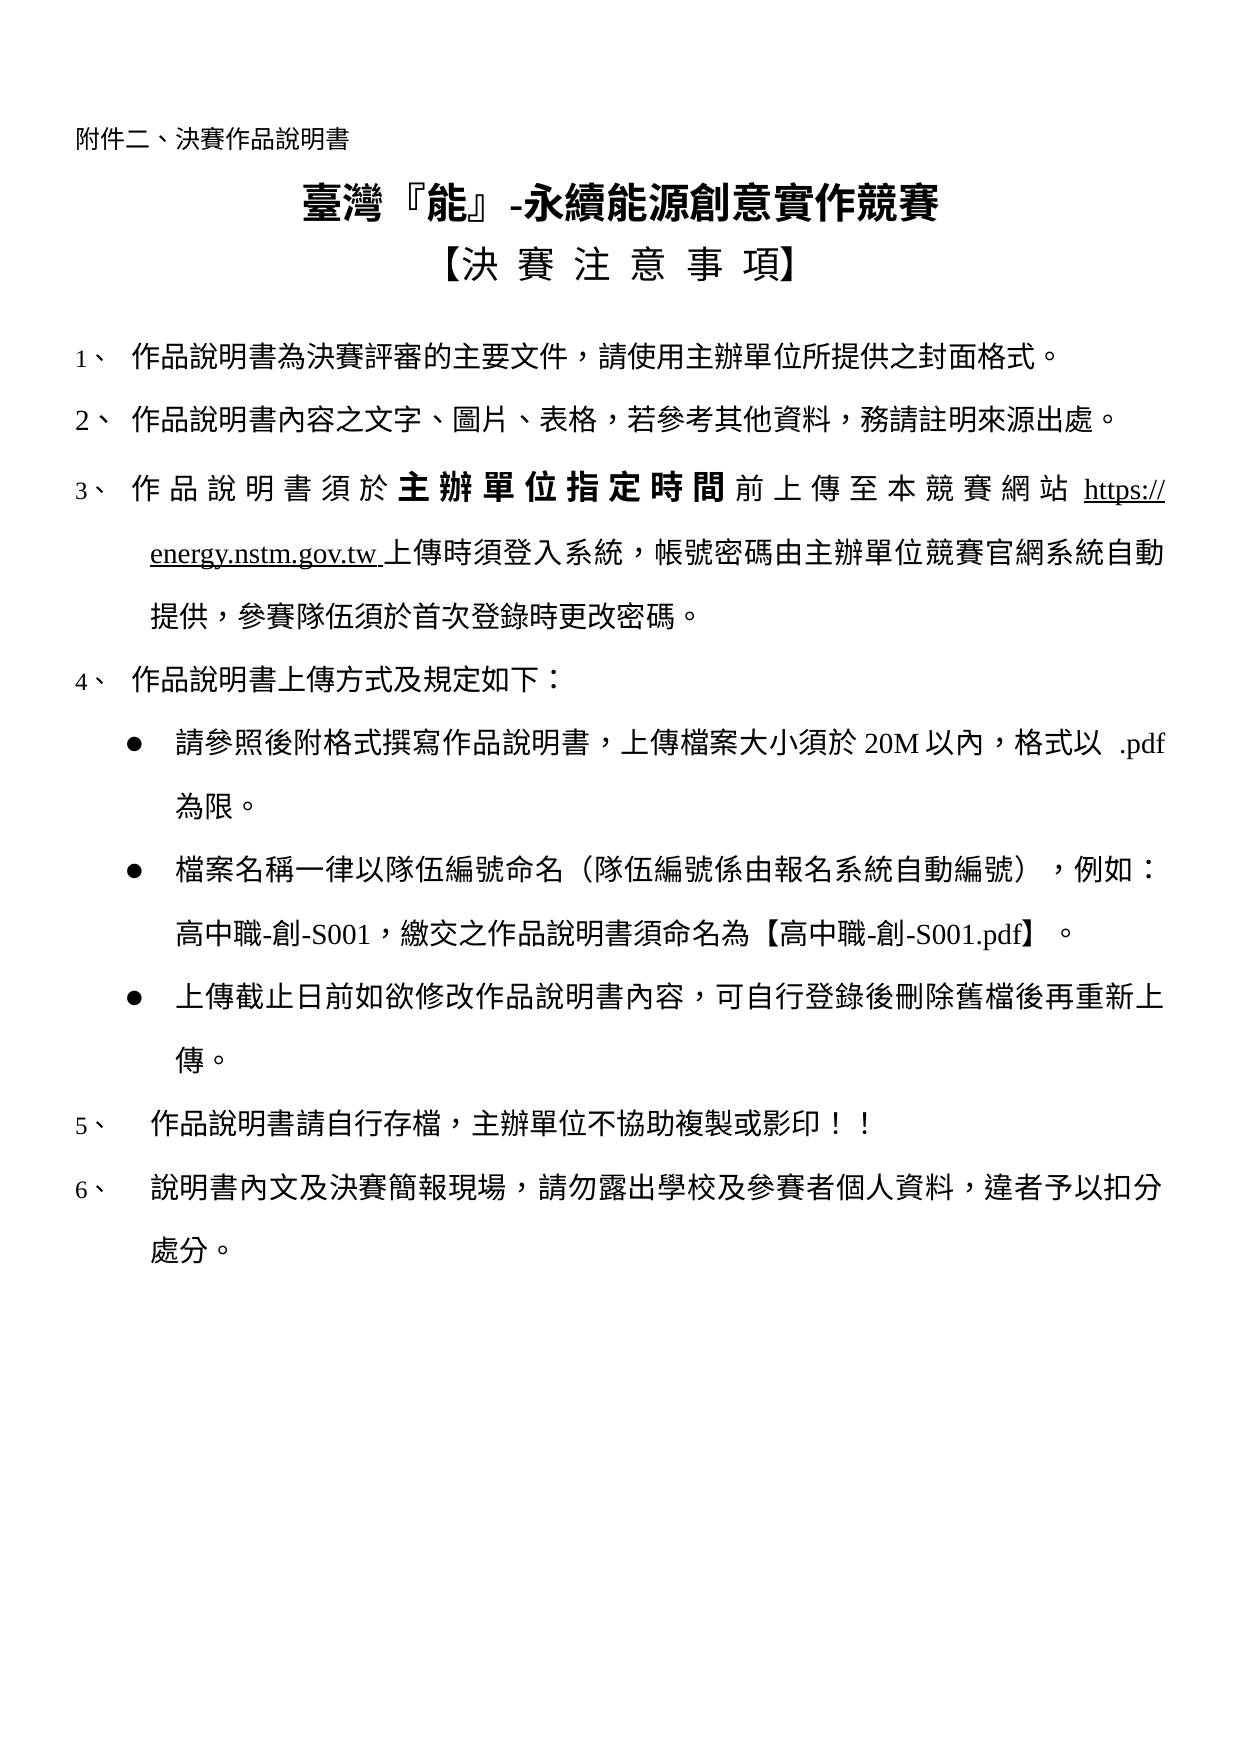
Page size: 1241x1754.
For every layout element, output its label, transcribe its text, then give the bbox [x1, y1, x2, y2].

text 【決 賽 注 意 事 項】 [75, 221, 1165, 283]
list 作品說明書上傳方式及規定如下： [75, 657, 1165, 699]
list 作品說明書為決賽評審的主要文件，請使用主辦單位所提供之封面格式。 [75, 333, 1165, 376]
list 說明書內文及決賽簡報現場，請勿露出學校及參賽者個人資料，違者予以扣分處分。 [75, 1164, 1165, 1270]
list 作品說明書請自行存檔，主辦單位不協助複製或影印！！ [75, 1101, 1165, 1143]
list 作品說明書須於主辦單位指定時間前上傳至本競賽網站https://energy.nstm.gov.tw上傳時須登入系統，帳號密碼由主辦單位競賽官網系統自動提供，參賽隊伍須於首次登錄時更改密碼。 [75, 460, 1165, 636]
list 上傳截止日前如欲修改作品說明書內容，可自行登錄後刪除舊檔後再重新上傳。 [125, 974, 1165, 1079]
list 請參照後附格式撰寫作品說明書，上傳檔案大小須於20M以內，格式以 .pdf 為限。 [125, 720, 1165, 826]
list 檔案名稱一律以隊伍編號命名（隊伍編號係由報名系統自動編號），例如：高中職-創-S001，繳交之作品說明書須命名為【高中職-創-S001.pdf】。 [125, 847, 1165, 953]
text 附件二、決賽作品說明書 [75, 96, 1165, 158]
list 作品說明書內容之文字、圖片、表格，若參考其他資料，務請註明來源出處。 [75, 397, 1165, 439]
text 臺灣『能』-永續能源創意實作競賽 [75, 158, 1165, 221]
